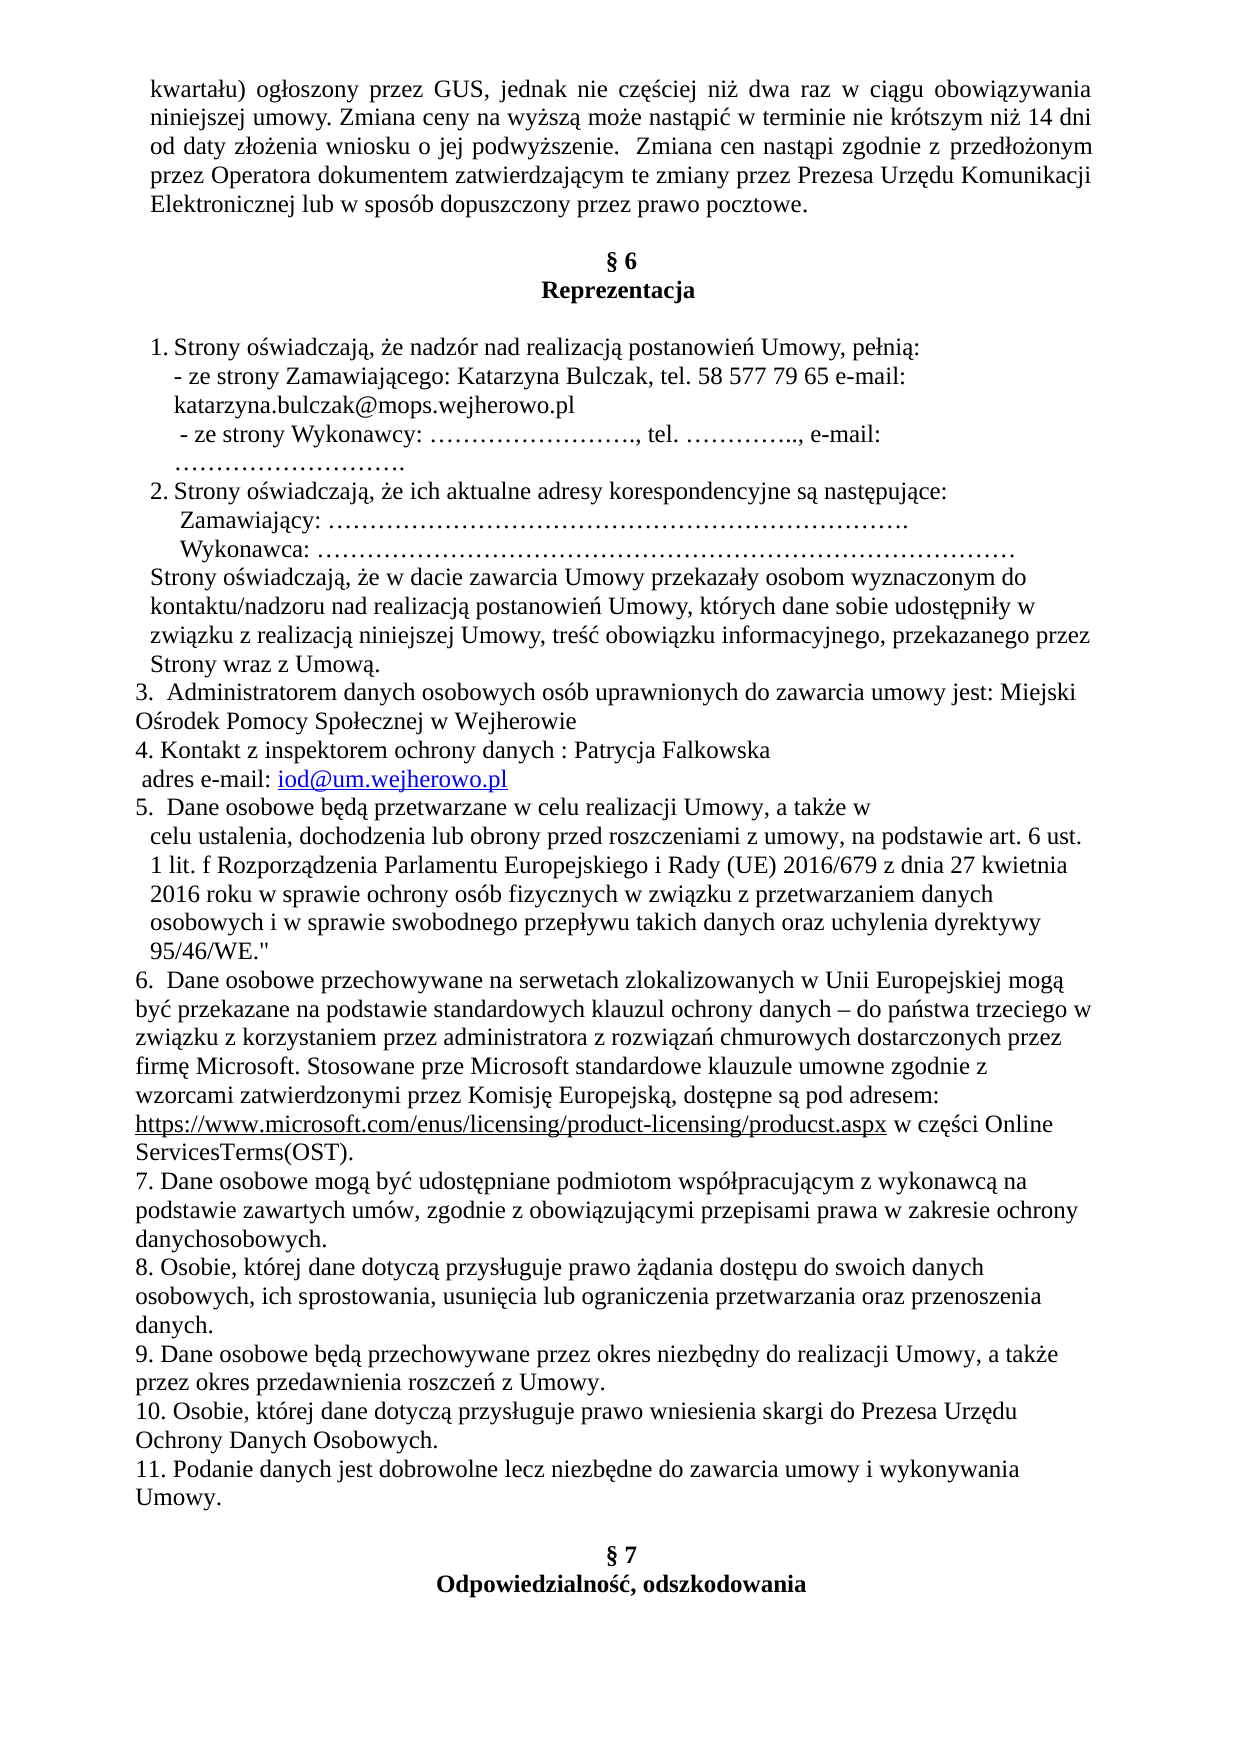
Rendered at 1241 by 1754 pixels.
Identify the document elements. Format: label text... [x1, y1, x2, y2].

text § 7 [150, 1540, 1092, 1569]
text § 6 [150, 246, 1092, 275]
text 10. Osobie, której dane dotyczą przysługuje prawo wniesienia skargi do Prezesa Urzędu Ochrony Danych Osobowych. [135, 1396, 1092, 1454]
text 1. Strony oświadczają, że nadzór nad realizacją postanowień Umowy, pełnią: [150, 332, 1092, 361]
text 4. Kontakt z inspektorem ochrony danych : Patrycja Falkowska [135, 735, 1092, 764]
text adres e-mail: iod@um.wejherowo.pl [135, 764, 1092, 792]
text Odpowiedzialność, odszkodowania [150, 1569, 1092, 1597]
text 9. Dane osobowe będą przechowywane przez okres niezbędny do realizacji Umowy, a także przez okres przedawnienia roszczeń z Umowy. [135, 1339, 1092, 1396]
text Reprezentacja [150, 275, 1092, 304]
text 11. Podanie danych jest dobrowolne lecz niezbędne do zawarcia umowy i wykonywania Umowy. [135, 1454, 1092, 1511]
text Wykonawca: ………………………………………………………………………… [150, 534, 1092, 562]
text Zamawiający: ……………………………………………………………. [150, 505, 1092, 534]
text - ze strony Zamawiającego: Katarzyna Bulczak, tel. 58 577 79 65 e-mail: katarzyna.bulczak@mops.wejherowo.pl [174, 361, 1092, 419]
text 2. Strony oświadczają, że ich aktualne adresy korespondencyjne są następujące: [150, 476, 1092, 505]
text 5. Dane osobowe będą przetwarzane w celu realizacji Umowy, a także w [135, 792, 1092, 821]
text 3. Administratorem danych osobowych osób uprawnionych do zawarcia umowy jest: Miejski Ośrodek Pomocy Społecznej w Wejherowie [135, 677, 1092, 735]
text kwartału) ogłoszony przez GUS, jednak nie częściej niż dwa raz w ciągu obowiązywania niniejszej umowy. Zmiana ceny na wyższą może nastąpić w terminie nie krótszym niż 14 dni od daty złożenia wniosku o jej podwyższenie. Zmiana cen nastąpi zgodnie z przedłożonym przez Operatora dokumentem zatwierdzającym te zmiany przez Prezesa Urzędu Komunikacji Elektronicznej lub w sposób dopuszczony przez prawo pocztowe. [150, 74, 1092, 217]
text celu ustalenia, dochodzenia lub obrony przed roszczeniami z umowy, na podstawie art. 6 ust. 1 lit. f Rozporządzenia Parlamentu Europejskiego i Rady (UE) 2016/679 z dnia 27 kwietnia 2016 roku w sprawie ochrony osób fizycznych w związku z przetwarzaniem danych osobowych i w sprawie swobodnego przepływu takich danych oraz uchylenia dyrektywy 95/46/WE." [150, 821, 1092, 965]
text Strony oświadczają, że w dacie zawarcia Umowy przekazały osobom wyznaczonym do kontaktu/nadzoru nad realizacją postanowień Umowy, których dane sobie udostępniły w związku z realizacją niniejszej Umowy, treść obowiązku informacyjnego, przekazanego przez Strony wraz z Umową. [150, 562, 1092, 677]
text - ze strony Wykonawcy: ……………………., tel. ………….., e-mail: ………………………. [174, 419, 1092, 476]
text 6. Dane osobowe przechowywane na serwetach zlokalizowanych w Unii Europejskiej mogą być przekazane na podstawie standardowych klauzul ochrony danych – do państwa trzeciego w związku z korzystaniem przez administratora z rozwiązań chmurowych dostarczonych przez firmę Microsoft. Stosowane prze Microsoft standardowe klauzule umowne zgodnie z wzorcami zatwierdzonymi przez Komisję Europejską, dostępne są pod adresem: https://www.microsoft.com/enus/licensing/product-licensing/producst.aspx w części Online ServicesTerms(OST). 7. Dane osobowe mogą być udostępniane podmiotom współpracującym z wykonawcą na podstawie zawartych umów, zgodnie z obowiązującymi przepisami prawa w zakresie ochrony danychosobowych. 8. Osobie, której dane dotyczą przysługuje prawo żądania dostępu do swoich danych osobowych, ich sprostowania, usunięcia lub ograniczenia przetwarzania oraz przenoszenia danych. [135, 965, 1092, 1339]
